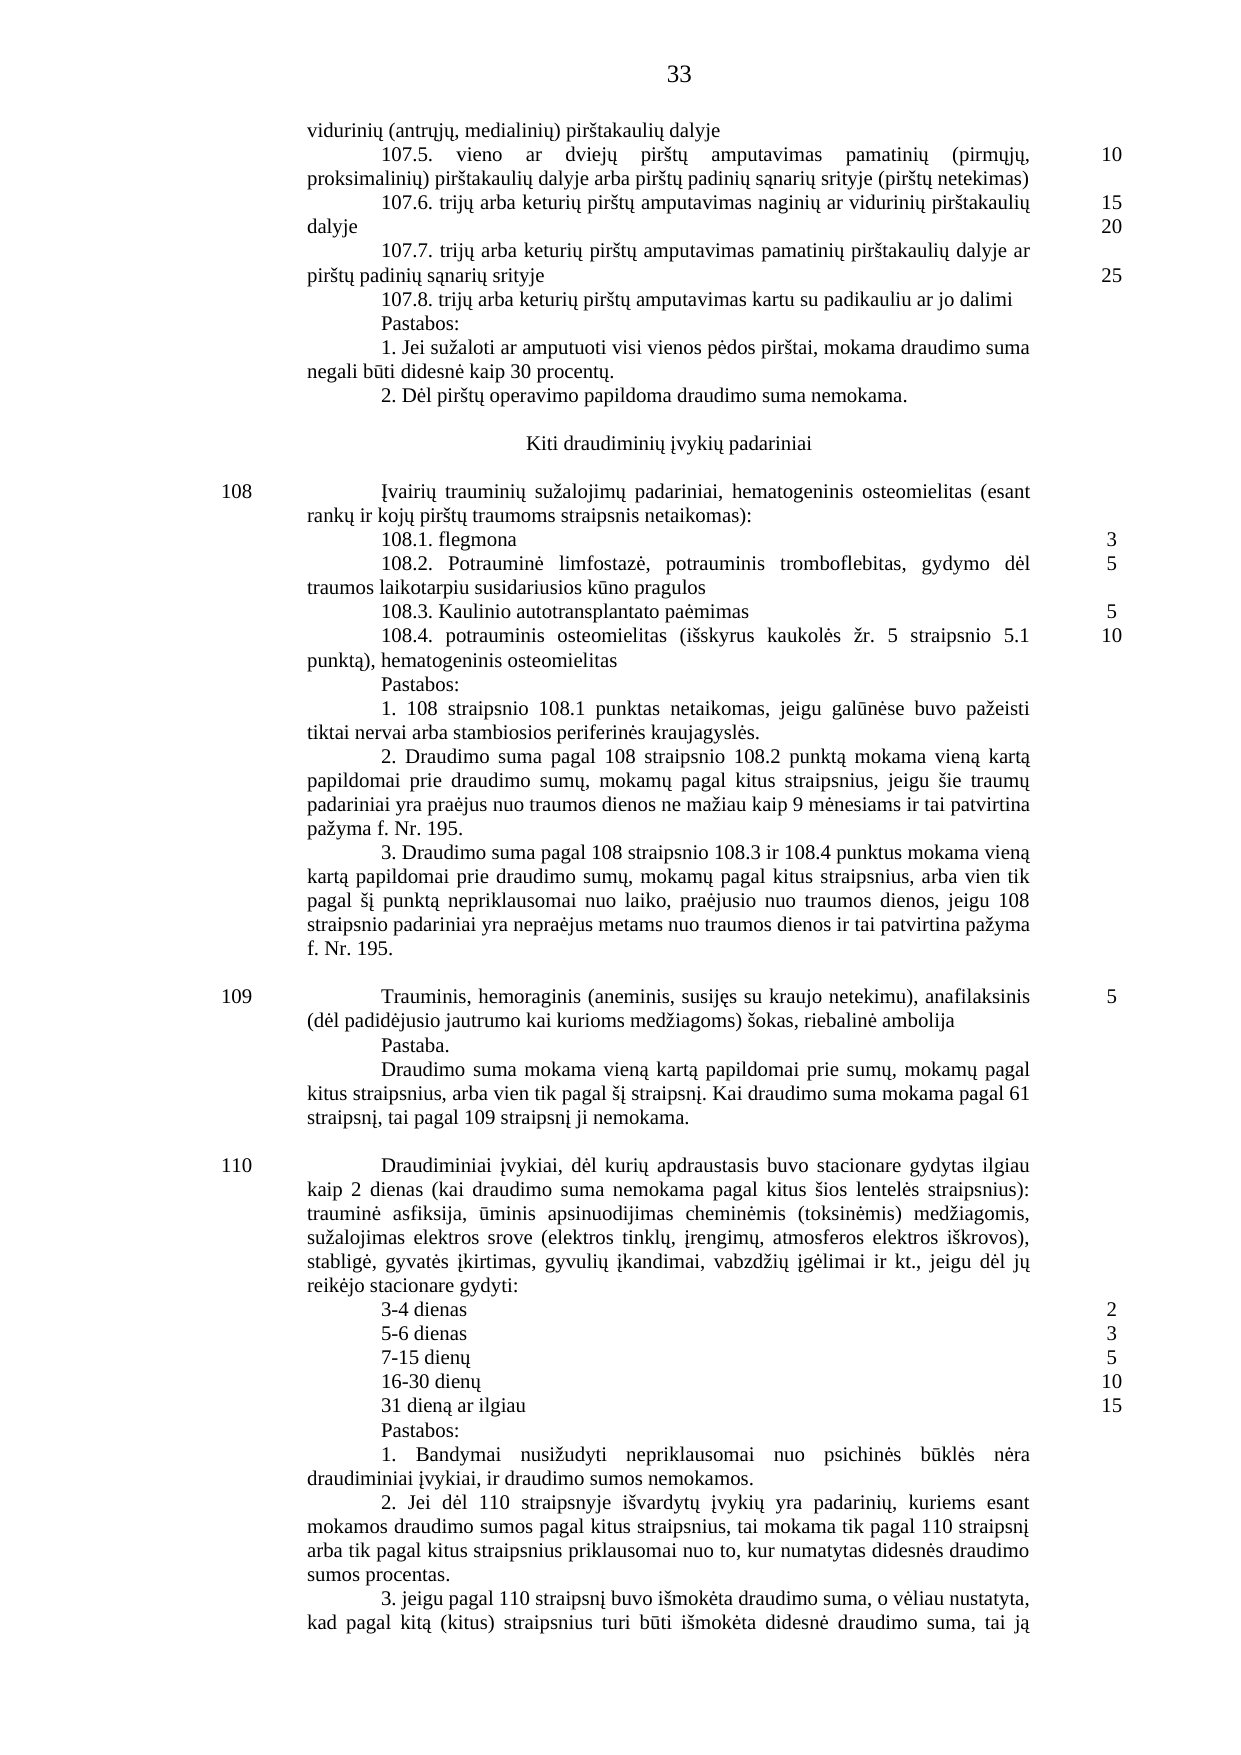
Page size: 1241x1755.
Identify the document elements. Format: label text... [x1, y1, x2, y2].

table_cell Įvairių trauminių sužalojimų padariniai, hematogeninis osteomielitas (esant rankų ir kojų pirštų traumoms straipsnis netaikomas): 108.1. flegmona 108.2. Potrauminė limfostazė, potrauminis tromboflebitas, gydymo dėl traumos laikotarpiu susidariusios kūno pragulos 108.3. Kaulinio autotransplantato paėmimas 108.4. potrauminis osteomielitas (išskyrus kaukolės žr. 5 straipsnio 5.1 punktą), hematogeninis osteomielitas Pastabos: 1. 108 straipsnio 108.1 punktas netaikomas, jeigu galūnėse buvo pažeisti tiktai nervai arba stambiosios periferinės kraujagyslės. 2. Draudimo suma pagal 108 straipsnio 108.2 punktą mokama vieną kartą papildomai prie draudimo sumų, mokamų pagal kitus straipsnius, jeigu šie traumų padariniai yra praėjus nuo traumos dienos ne mažiau kaip 9 mėnesiams ir tai patvirtina pažyma f. Nr. 195. 3. Draudimo suma pagal 108 straipsnio 108.3 ir 108.4 punktus mokama vieną kartą papildomai prie draudimo sumų, mokamų pagal kitus straipsnius, arba vien tik pagal šį punktą nepriklausomai nuo laiko, praėjusio nuo traumos dienos, jeigu 108 straipsnio padariniai yra nepraėjus metams nuo traumos dienos ir tai patvirtina pažyma f. Nr. 195. [296, 479, 1042, 984]
table_cell [177, 431, 296, 479]
table_cell 2 3 5 10 15 [1042, 1153, 1181, 1634]
table_cell [177, 118, 296, 431]
table_cell Kiti draudiminių įvykių padariniai [296, 431, 1042, 479]
table_cell 3 5 5 10 [1042, 479, 1181, 984]
table_cell Draudiminiai įvykiai, dėl kurių apdraustasis buvo stacionare gydytas ilgiau kaip 2 dienas (kai draudimo suma nemokama pagal kitus šios lentelės straipsnius): trauminė asfiksija, ūminis apsinuodijimas cheminėmis (toksinėmis) medžiagomis, sužalojimas elektros srove (elektros tinklų, įrengimų, atmosferos elektros iškrovos), stabligė, gyvatės įkirtimas, gyvulių įkandimai, vabzdžių įgėlimai ir kt., jeigu dėl jų reikėjo stacionare gydyti: 3-4 dienas 5-6 dienas 7-15 dienų 16-30 dienų 31 dieną ar ilgiau Pastabos: 1. Bandymai nusižudyti nepriklausomai nuo psichinės būklės nėra draudiminiai įvykiai, ir draudimo sumos nemokamos. 2. Jei dėl 110 straipsnyje išvardytų įvykių yra padarinių, kuriems esant mokamos draudimo sumos pagal kitus straipsnius, tai mokama tik pagal 110 straipsnį arba tik pagal kitus straipsnius priklausomai nuo to, kur numatytas didesnės draudimo sumos procentas. 3. jeigu pagal 110 straipsnį buvo išmokėta draudimo suma, o vėliau nustatyta, kad pagal kitą (kitus) straipsnius turi būti išmokėta didesnė draudimo suma, tai ją [296, 1153, 1042, 1634]
table_cell 108 [177, 479, 296, 984]
table_cell vidurinių (antrųjų, medialinių) pirštakaulių dalyje 107.5. vieno ar dviejų pirštų amputavimas pamatinių (pirmųjų, proksimalinių) pirštakaulių dalyje arba pirštų padinių sąnarių srityje (pirštų netekimas) 107.6. trijų arba keturių pirštų amputavimas naginių ar vidurinių pirštakaulių dalyje 107.7. trijų arba keturių pirštų amputavimas pamatinių pirštakaulių dalyje ar pirštų padinių sąnarių srityje 107.8. trijų arba keturių pirštų amputavimas kartu su padikauliu ar jo dalimi Pastabos: 1. Jei sužaloti ar amputuoti visi vienos pėdos pirštai, mokama draudimo suma negali būti didesnė kaip 30 procentų. 2. Dėl pirštų operavimo papildoma draudimo suma nemokama. [296, 118, 1042, 431]
table_cell 109 [177, 984, 296, 1153]
table_cell 110 [177, 1153, 296, 1634]
table_cell 5 [1042, 984, 1181, 1153]
table_cell Trauminis, hemoraginis (aneminis, susijęs su kraujo netekimu), anafilaksinis (dėl padidėjusio jautrumo kai kurioms medžiagoms) šokas, riebalinė ambolija Pastaba. Draudimo suma mokama vieną kartą papildomai prie sumų, mokamų pagal kitus straipsnius, arba vien tik pagal šį straipsnį. Kai draudimo suma mokama pagal 61 straipsnį, tai pagal 109 straipsnį ji nemokama. [296, 984, 1042, 1153]
table_cell [1042, 431, 1181, 479]
table_cell 10 15 20 25 [1042, 118, 1181, 431]
